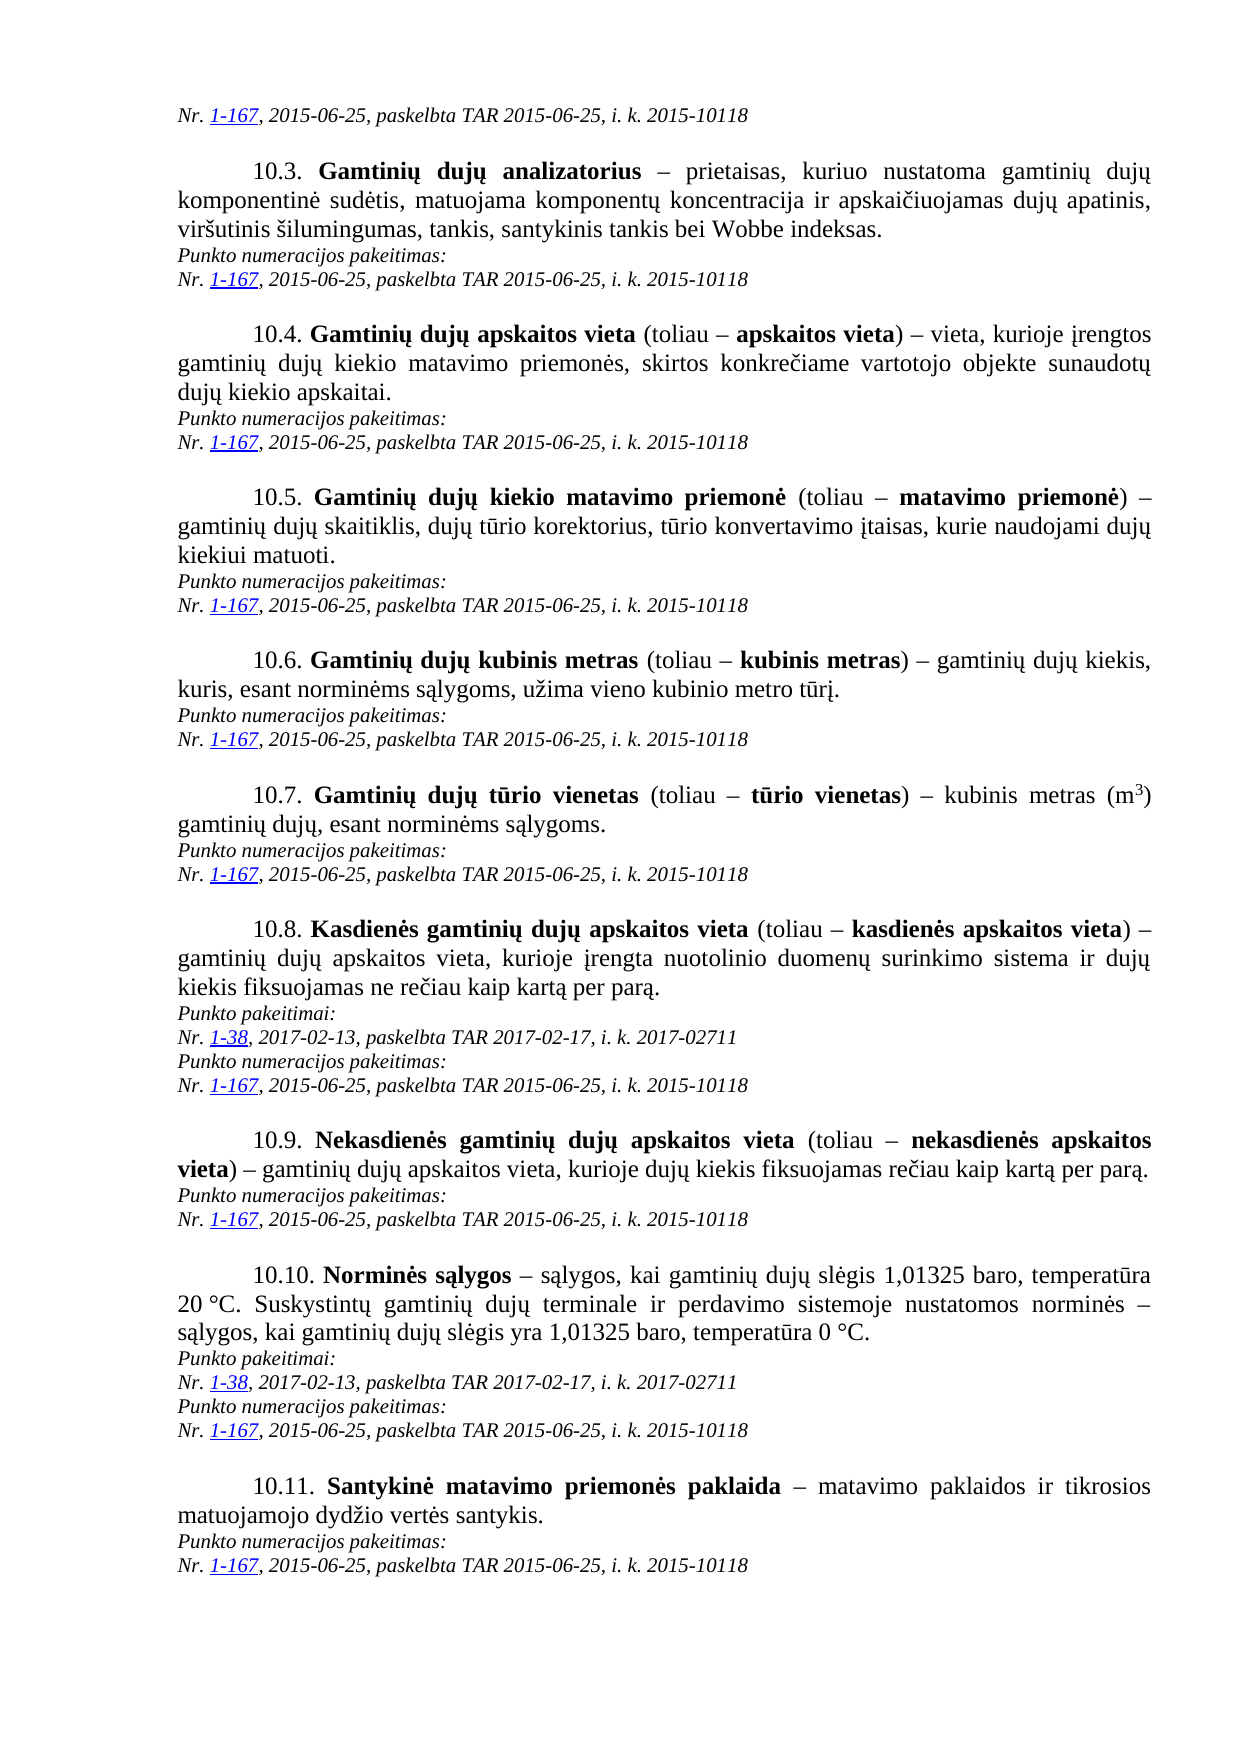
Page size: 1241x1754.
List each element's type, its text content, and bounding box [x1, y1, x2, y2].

text 10.11. Santykinė matavimo priemonės paklaida – matavimo paklaidos ir tikrosios matuojamojo dydžio vertės santykis. [177, 1471, 1152, 1529]
text 10.3. Gamtinių dujų analizatorius – prietaisas, kuriuo nustatoma gamtinių dujų komponentinė sudėtis, matuojama komponentų koncentracija ir apskaičiuojamas dujų apatinis, viršutinis šilumingumas, tankis, santykinis tankis bei Wobbe indeksas. [177, 156, 1152, 242]
text 10.4. Gamtinių dujų apskaitos vieta (toliau – apskaitos vieta) – vieta, kurioje įrengtos gamtinių dujų kiekio matavimo priemonės, skirtos konkrečiame vartotojo objekte sunaudotų dujų kiekio apskaitai. [177, 319, 1152, 406]
text Nr. 1-167, 2015-06-25, paskelbta TAR 2015-06-25, i. k. 2015-10118 [177, 1418, 1152, 1442]
text Punkto numeracijos pakeitimas: [177, 703, 1152, 727]
text Nr. 1-167, 2015-06-25, paskelbta TAR 2015-06-25, i. k. 2015-10118 [177, 1073, 1152, 1097]
text Nr. 1-38, 2017-02-13, paskelbta TAR 2017-02-17, i. k. 2017-02711 [177, 1370, 1152, 1394]
text Nr. 1-38, 2017-02-13, paskelbta TAR 2017-02-17, i. k. 2017-02711 [177, 1025, 1152, 1049]
text Nr. 1-167, 2015-06-25, paskelbta TAR 2015-06-25, i. k. 2015-10118 [177, 593, 1152, 617]
text Punkto numeracijos pakeitimas: [177, 1394, 1152, 1418]
text Punkto pakeitimai: [177, 1346, 1152, 1370]
text Punkto numeracijos pakeitimas: [177, 1049, 1152, 1073]
text 10.8. Kasdienės gamtinių dujų apskaitos vieta (toliau – kasdienės apskaitos vieta) – gamtinių dujų apskaitos vieta, kurioje įrengta nuotolinio duomenų surinkimo sistema ir dujų kiekis fiksuojamas ne rečiau kaip kartą per parą. [177, 914, 1152, 1001]
text Nr. 1-167, 2015-06-25, paskelbta TAR 2015-06-25, i. k. 2015-10118 [177, 267, 1152, 291]
text Punkto pakeitimai: [177, 1001, 1152, 1025]
text Punkto numeracijos pakeitimas: [177, 569, 1152, 593]
text 10.5. Gamtinių dujų kiekio matavimo priemonė (toliau – matavimo priemonė) – gamtinių dujų skaitiklis, dujų tūrio korektorius, tūrio konvertavimo įtaisas, kurie naudojami dujų kiekiui matuoti. [177, 482, 1152, 569]
text Punkto numeracijos pakeitimas: [177, 837, 1152, 862]
text Nr. 1-167, 2015-06-25, paskelbta TAR 2015-06-25, i. k. 2015-10118 [177, 430, 1152, 454]
text Nr. 1-167, 2015-06-25, paskelbta TAR 2015-06-25, i. k. 2015-10118 [177, 727, 1152, 751]
text Punkto numeracijos pakeitimas: [177, 1529, 1152, 1553]
text Nr. 1-167, 2015-06-25, paskelbta TAR 2015-06-25, i. k. 2015-10118 [177, 1207, 1152, 1231]
text Punkto numeracijos pakeitimas: [177, 1183, 1152, 1207]
text 10.6. Gamtinių dujų kubinis metras (toliau – kubinis metras) – gamtinių dujų kiekis, kuris, esant norminėms sąlygoms, užima vieno kubinio metro tūrį. [177, 646, 1152, 703]
text 10.10. Norminės sąlygos – sąlygos, kai gamtinių dujų slėgis 1,01325 baro, temperatūra 20 °C. Suskystintų gamtinių dujų terminale ir perdavimo sistemoje nustatomos norminės – sąlygos, kai gamtinių dujų slėgis yra 1,01325 baro, temperatūra 0 °C. [177, 1260, 1152, 1346]
text 10.7. Gamtinių dujų tūrio vienetas (toliau – tūrio vienetas) – kubinis metras (m3) gamtinių dujų, esant norminėms sąlygoms. [177, 780, 1152, 837]
text Nr. 1-167, 2015-06-25, paskelbta TAR 2015-06-25, i. k. 2015-10118 [177, 103, 1152, 127]
text Punkto numeracijos pakeitimas: [177, 242, 1152, 267]
text Nr. 1-167, 2015-06-25, paskelbta TAR 2015-06-25, i. k. 2015-10118 [177, 862, 1152, 886]
text 10.9. Nekasdienės gamtinių dujų apskaitos vieta (toliau – nekasdienės apskaitos vieta) – gamtinių dujų apskaitos vieta, kurioje dujų kiekis fiksuojamas rečiau kaip kartą per parą. [177, 1126, 1152, 1183]
text Nr. 1-167, 2015-06-25, paskelbta TAR 2015-06-25, i. k. 2015-10118 [177, 1553, 1152, 1577]
text Punkto numeracijos pakeitimas: [177, 406, 1152, 430]
